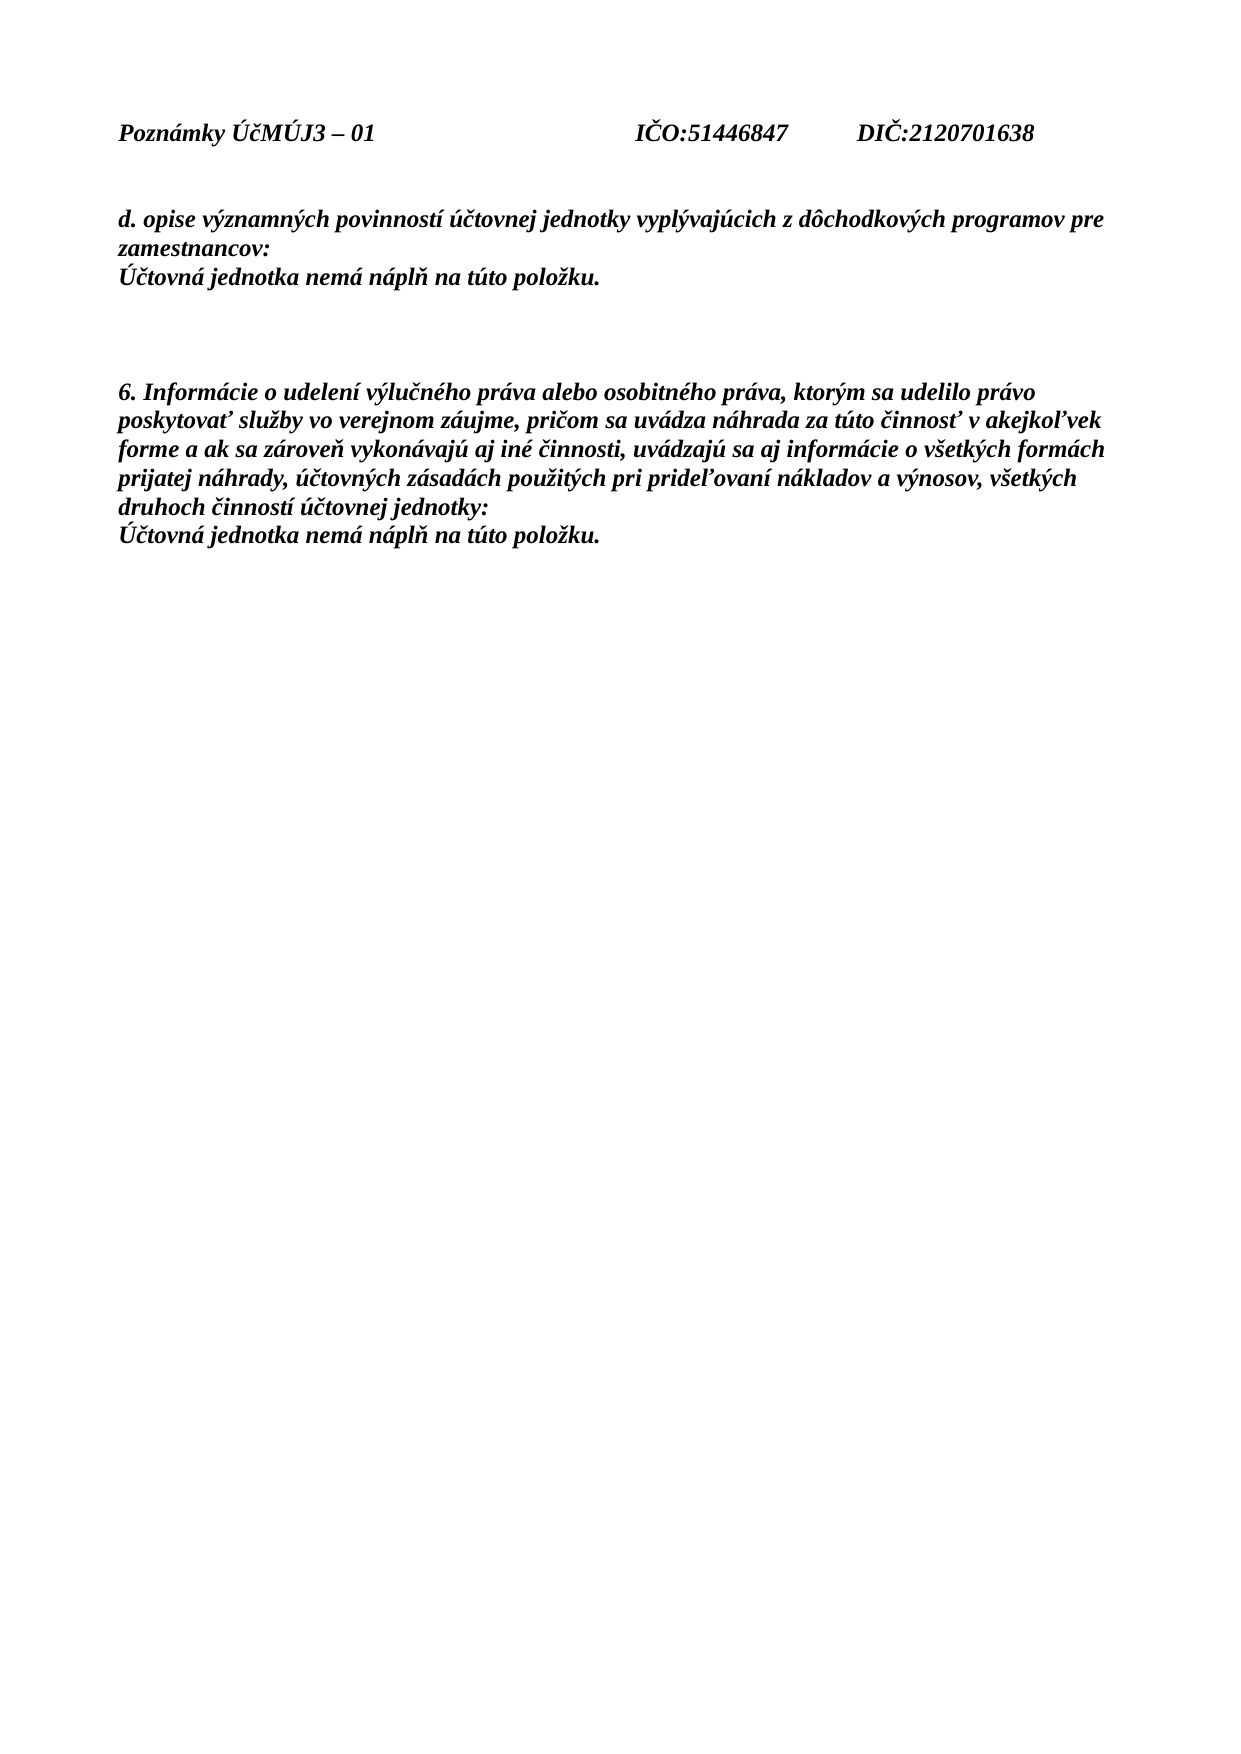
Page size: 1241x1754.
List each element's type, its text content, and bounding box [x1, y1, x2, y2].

text Poznámky ÚčMÚJ3 – 01 IČO:51446847 DIČ:2120701638 [118, 118, 1122, 147]
text Účtovná jednotka nemá náplň na túto položku. [118, 521, 1122, 549]
text d. opise významných povinností účtovnej jednotky vyplývajúcich z dôchodkových programov pre zamestnancov: [118, 204, 1122, 262]
text 6. Informácie o udelení výlučného práva alebo osobitného práva, ktorým sa udelilo právo poskytovať služby vo verejnom záujme, pričom sa uvádza náhrada za túto činnosť v akejkoľvek forme a ak sa zároveň vykonávajú aj iné činnosti, uvádzajú sa aj informácie o všetkých formách prijatej náhrady, účtovných zásadách použitých pri prideľovaní nákladov a výnosov, všetkých druhoch činností účtovnej jednotky: [118, 377, 1122, 521]
text Účtovná jednotka nemá náplň na túto položku. [118, 262, 1122, 291]
